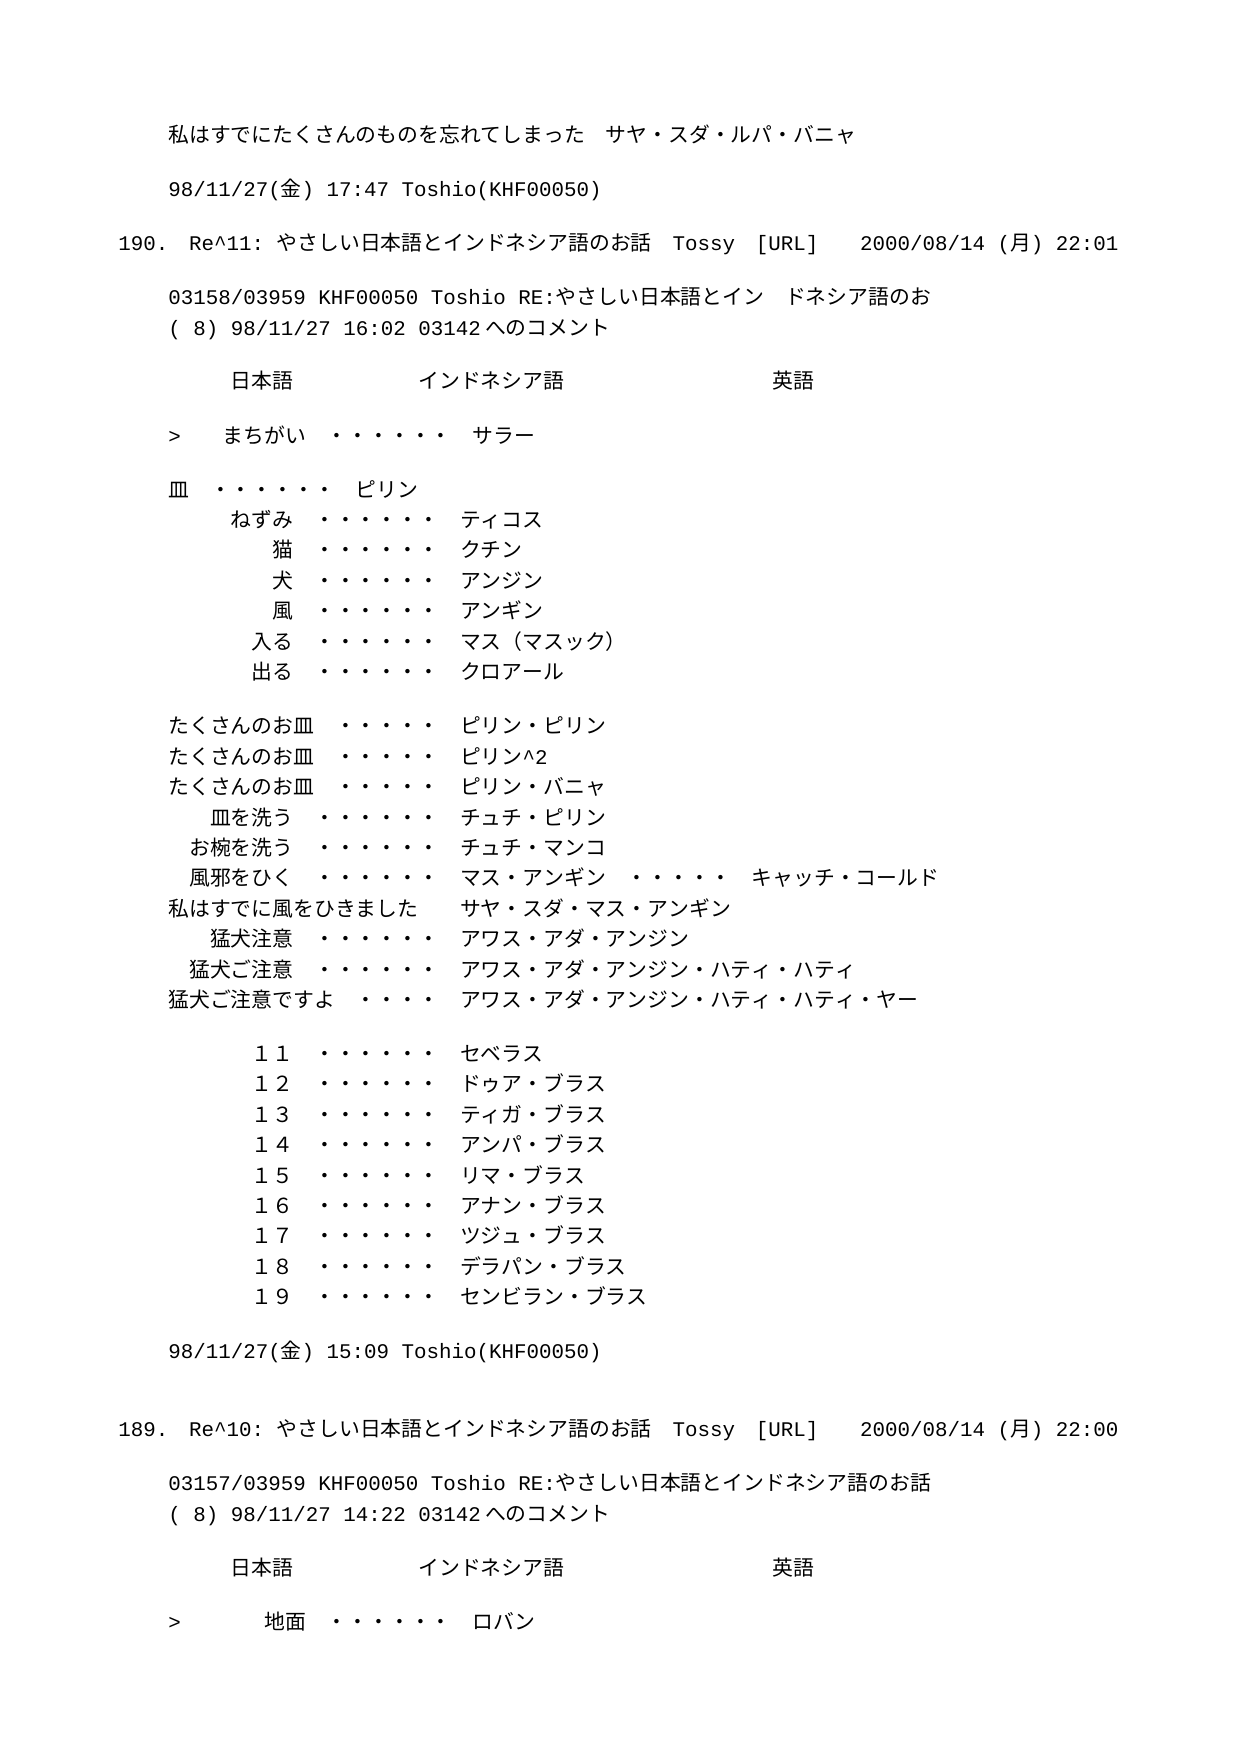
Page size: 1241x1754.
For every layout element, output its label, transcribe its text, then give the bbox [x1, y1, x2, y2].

text 風 ・・・・・・ アンギン [118, 594, 1122, 625]
text 03157/03959 KHF00050 Toshio RE:やさしい日本語とインドネシア語のお話 [118, 1466, 1122, 1497]
text 日本語 インドネシア語 英語 [118, 1551, 1122, 1581]
text １７ ・・・・・・ ツジュ・ブラス [118, 1220, 1122, 1250]
text 98/11/27(金) 17:47 Toshio(KHF00050) [118, 172, 1122, 203]
text ( 8) 98/11/27 14:22 03142へのコメント [118, 1497, 1122, 1527]
text 出る ・・・・・・ クロアール [118, 655, 1122, 686]
text 98/11/27(金) 15:09 Toshio(KHF00050) [118, 1335, 1122, 1365]
text > 地面 ・・・・・・ ロバン [118, 1605, 1122, 1635]
text １２ ・・・・・・ ドゥア・ブラス [118, 1068, 1122, 1098]
text １８ ・・・・・・ デラパン・ブラス [118, 1250, 1122, 1281]
text 私はすでにたくさんのものを忘れてしまった サヤ・スダ・ルパ・バニャ [118, 118, 1122, 148]
text たくさんのお皿 ・・・・・ ピリン・ピリン [118, 709, 1122, 740]
text 03158/03959 KHF00050 Toshio RE:やさしい日本語とイン ドネシア語のお [118, 280, 1122, 311]
text 風邪をひく ・・・・・・ マス・アンギン ・・・・・ キャッチ・コールド [118, 862, 1122, 892]
text 犬 ・・・・・・ アンジン [118, 564, 1122, 594]
text １３ ・・・・・・ ティガ・ブラス [118, 1098, 1122, 1128]
text １６ ・・・・・・ アナン・ブラス [118, 1189, 1122, 1220]
text 猛犬ご注意ですよ ・・・・ アワス・アダ・アンジン・ハティ・ハティ・ヤー [118, 983, 1122, 1014]
text > まちがい ・・・・・・ サラー [118, 419, 1122, 449]
text １５ ・・・・・・ リマ・ブラス [118, 1159, 1122, 1189]
text 私はすでに風をひきました サヤ・スダ・マス・アンギン [118, 892, 1122, 922]
text 皿 ・・・・・・ ピリン [118, 473, 1122, 503]
text ( 8) 98/11/27 16:02 03142へのコメント [118, 311, 1122, 341]
text 189. Re^10: やさしい日本語とインドネシア語のお話 Tossy [URL] 2000/08/14 (月) 22:00 [118, 1412, 1122, 1443]
text 猛犬ご注意 ・・・・・・ アワス・アダ・アンジン・ハティ・ハティ [118, 953, 1122, 983]
text 皿を洗う ・・・・・・ チュチ・ピリン [118, 801, 1122, 831]
text １１ ・・・・・・ セベラス [118, 1037, 1122, 1068]
text 猫 ・・・・・・ クチン [118, 534, 1122, 564]
text 日本語 インドネシア語 英語 [118, 365, 1122, 395]
text 入る ・・・・・・ マス（マスック） [118, 625, 1122, 655]
text １９ ・・・・・・ センビラン・ブラス [118, 1281, 1122, 1311]
text ねずみ ・・・・・・ ティコス [118, 503, 1122, 534]
text 190. Re^11: やさしい日本語とインドネシア語のお話 Tossy [URL] 2000/08/14 (月) 22:01 [118, 226, 1122, 257]
text １４ ・・・・・・ アンパ・ブラス [118, 1128, 1122, 1159]
text お椀を洗う ・・・・・・ チュチ・マンコ [118, 831, 1122, 862]
text 猛犬注意 ・・・・・・ アワス・アダ・アンジン [118, 922, 1122, 953]
text たくさんのお皿 ・・・・・ ピリン^2 [118, 740, 1122, 770]
text たくさんのお皿 ・・・・・ ピリン・バニャ [118, 770, 1122, 801]
